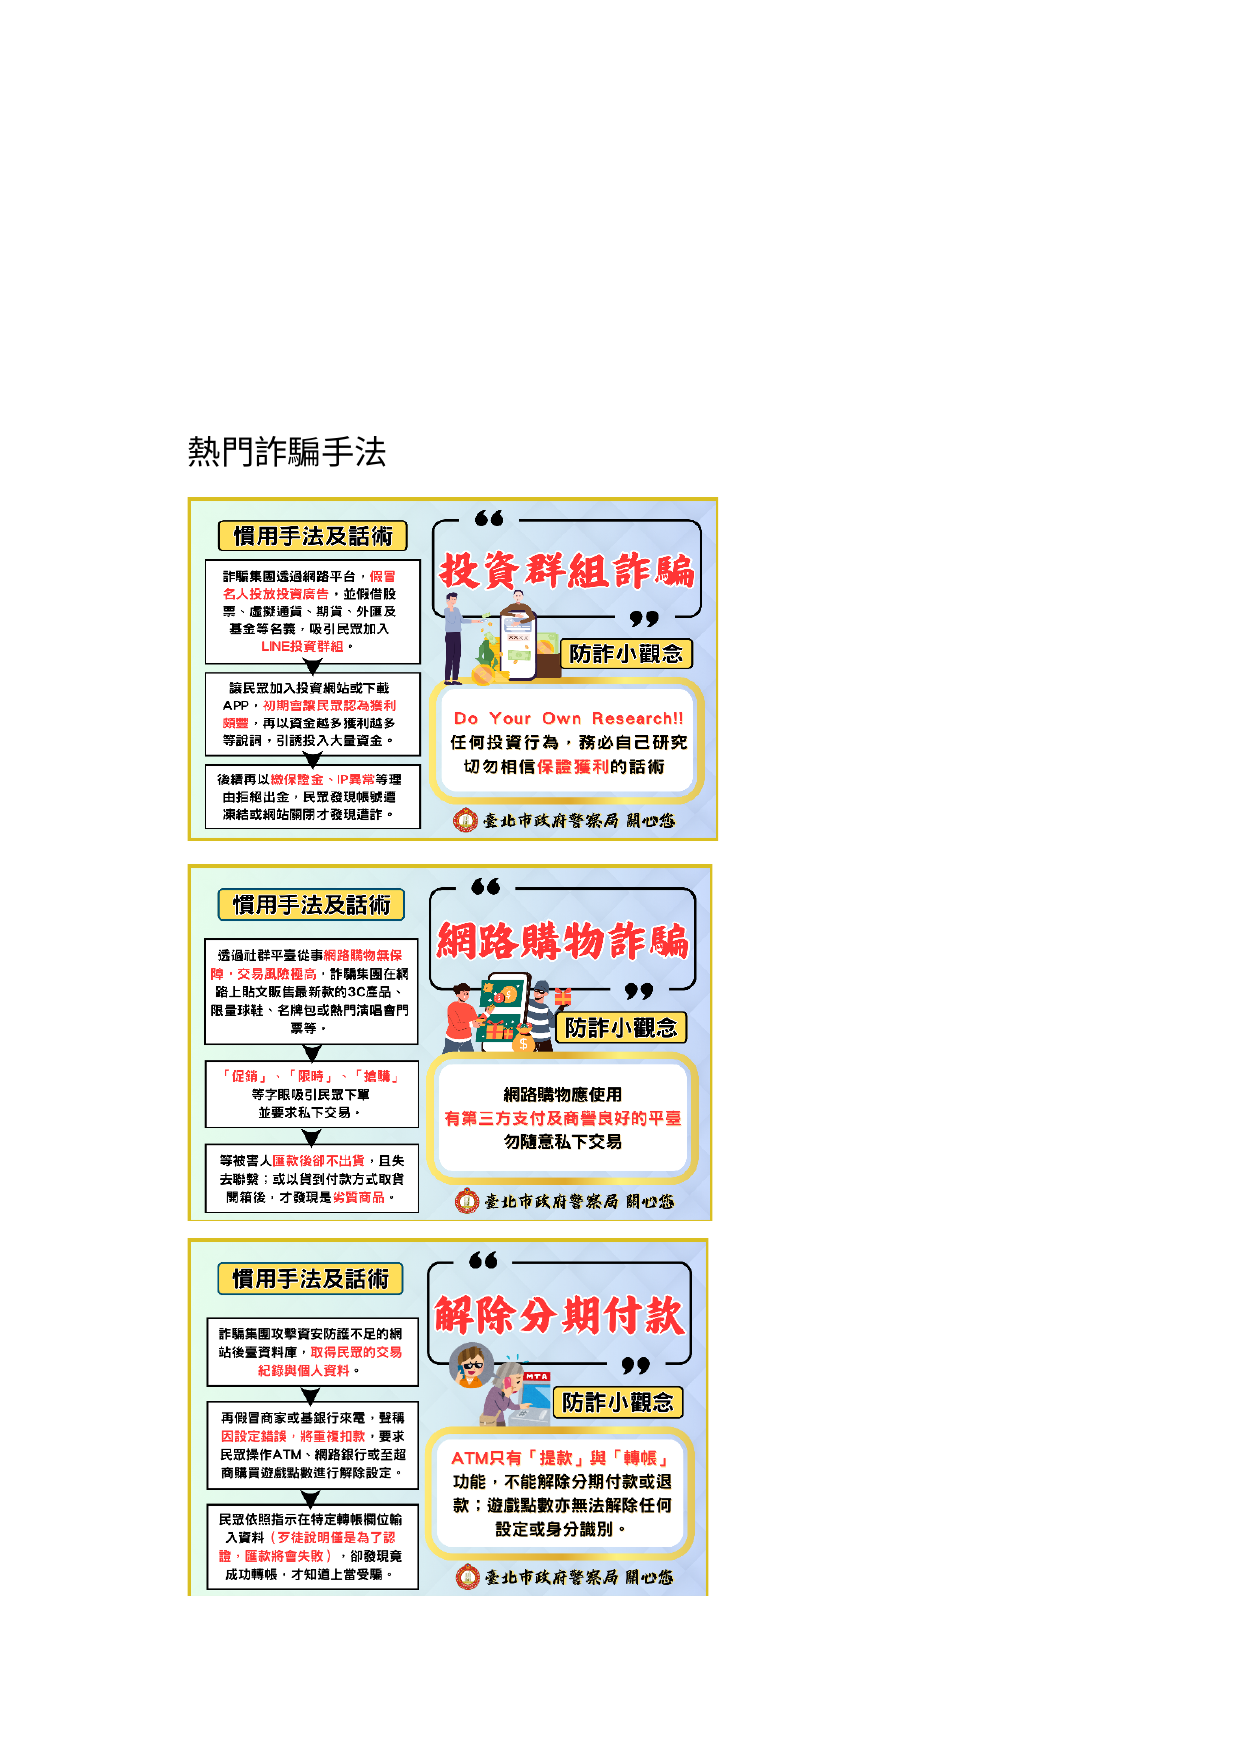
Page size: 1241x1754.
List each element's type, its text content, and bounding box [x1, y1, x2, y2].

text 熱門詐騙手法 [187, 408, 1053, 471]
